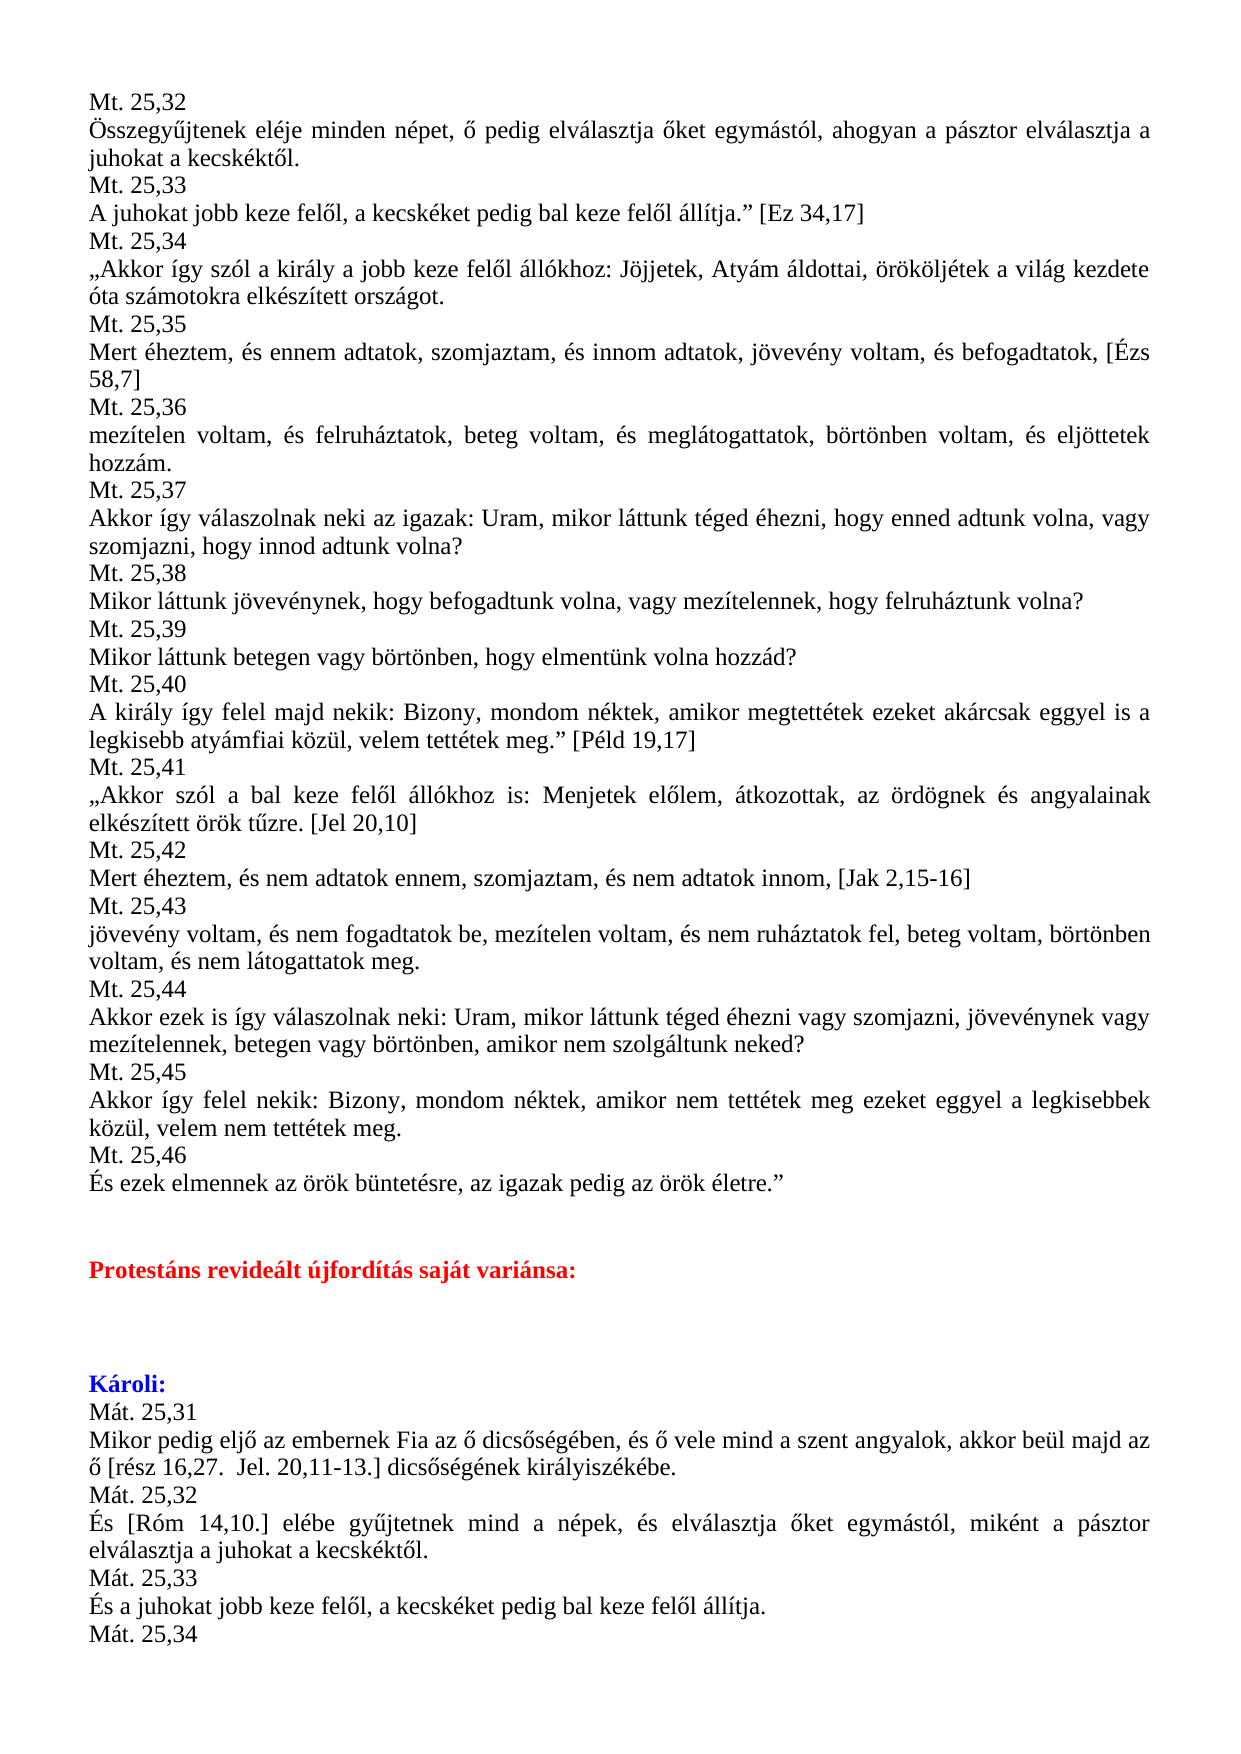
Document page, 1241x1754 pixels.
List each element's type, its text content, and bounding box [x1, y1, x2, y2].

text Mt. 25,46 [88, 1141, 1152, 1169]
text És [Róm 14,10.] elébe gyűjtetnek mind a népek, és elválasztja őket egymástól, miként a pásztor elválasztja a juhokat a kecskéktől. [88, 1509, 1152, 1564]
text A juhokat jobb keze felől, a kecskéket pedig bal keze felől állítja.” [Ez 34,17] [88, 199, 1152, 227]
text Protestáns revideált újfordítás saját variánsa: [88, 1256, 1152, 1284]
text Mert éheztem, és nem adtatok ennem, szomjaztam, és nem adtatok innom, [Jak 2,15-16] [88, 864, 1152, 892]
text És a juhokat jobb keze felől, a kecskéket pedig bal keze felől állítja. [88, 1592, 1152, 1620]
text A király így felel majd nekik: Bizony, mondom néktek, amikor megtettétek ezeket akárcsak eggyel is a legkisebb atyámfiai közül, velem tettétek meg.” [Péld 19,17] [88, 698, 1152, 753]
text Mikor pedig eljő az embernek Fia az ő dicsőségében, és ő vele mind a szent angyalok, akkor beül majd az ő [rész 16,27. Jel. 20,11-13.] dicsőségének királyiszékébe. [88, 1426, 1152, 1481]
text Akkor így válaszolnak neki az igazak: Uram, mikor láttunk téged éhezni, hogy enned adtunk volna, vagy szomjazni, hogy innod adtunk volna? [88, 504, 1152, 559]
text „Akkor így szól a király a jobb keze felől állókhoz: Jöjjetek, Atyám áldottai, örököljétek a világ kezdete óta számotokra elkészített országot. [88, 255, 1152, 310]
text Mát. 25,32 [88, 1481, 1152, 1509]
text Mikor láttunk jövevénynek, hogy befogadtunk volna, vagy mezítelennek, hogy felruháztunk volna? [88, 587, 1152, 615]
text Károli: [88, 1370, 1152, 1398]
text Mát. 25,34 [88, 1620, 1152, 1647]
text Akkor ezek is így válaszolnak neki: Uram, mikor láttunk téged éhezni vagy szomjazni, jövevénynek vagy mezítelennek, betegen vagy börtönben, amikor nem szolgáltunk neked? [88, 1003, 1152, 1058]
text Mert éheztem, és ennem adtatok, szomjaztam, és innom adtatok, jövevény voltam, és befogadtatok, [Ézs 58,7] [88, 338, 1152, 393]
text Mt. 25,42 [88, 837, 1152, 864]
text mezítelen voltam, és felruháztatok, beteg voltam, és meglátogattatok, börtönben voltam, és eljöttetek hozzám. [88, 421, 1152, 476]
text Mt. 25,38 [88, 559, 1152, 587]
text Mt. 25,45 [88, 1058, 1152, 1086]
text Mikor láttunk betegen vagy börtönben, hogy elmentünk volna hozzád? [88, 643, 1152, 670]
text Mt. 25,35 [88, 310, 1152, 338]
text Mt. 25,37 [88, 476, 1152, 504]
text És ezek elmennek az örök büntetésre, az igazak pedig az örök életre.” [88, 1169, 1152, 1197]
text Mt. 25,32 [88, 88, 1152, 116]
text Mt. 25,40 [88, 670, 1152, 698]
text Mt. 25,36 [88, 393, 1152, 421]
text Mt. 25,43 [88, 892, 1152, 920]
text Mát. 25,33 [88, 1564, 1152, 1592]
text „Akkor szól a bal keze felől állókhoz is: Menjetek előlem, átkozottak, az ördögnek és angyalainak elkészített örök tűzre. [Jel 20,10] [88, 781, 1152, 837]
text Akkor így felel nekik: Bizony, mondom néktek, amikor nem tettétek meg ezeket eggyel a legkisebbek közül, velem nem tettétek meg. [88, 1086, 1152, 1141]
text Mt. 25,39 [88, 615, 1152, 643]
text Összegyűjtenek eléje minden népet, ő pedig elválasztja őket egymástól, ahogyan a pásztor elválasztja a juhokat a kecskéktől. [88, 116, 1152, 172]
text Mt. 25,44 [88, 975, 1152, 1003]
text Mt. 25,34 [88, 227, 1152, 255]
text Mát. 25,31 [88, 1398, 1152, 1426]
text Mt. 25,41 [88, 753, 1152, 781]
text jövevény voltam, és nem fogadtatok be, mezítelen voltam, és nem ruháztatok fel, beteg voltam, börtönben voltam, és nem látogattatok meg. [88, 920, 1152, 975]
text Mt. 25,33 [88, 172, 1152, 199]
